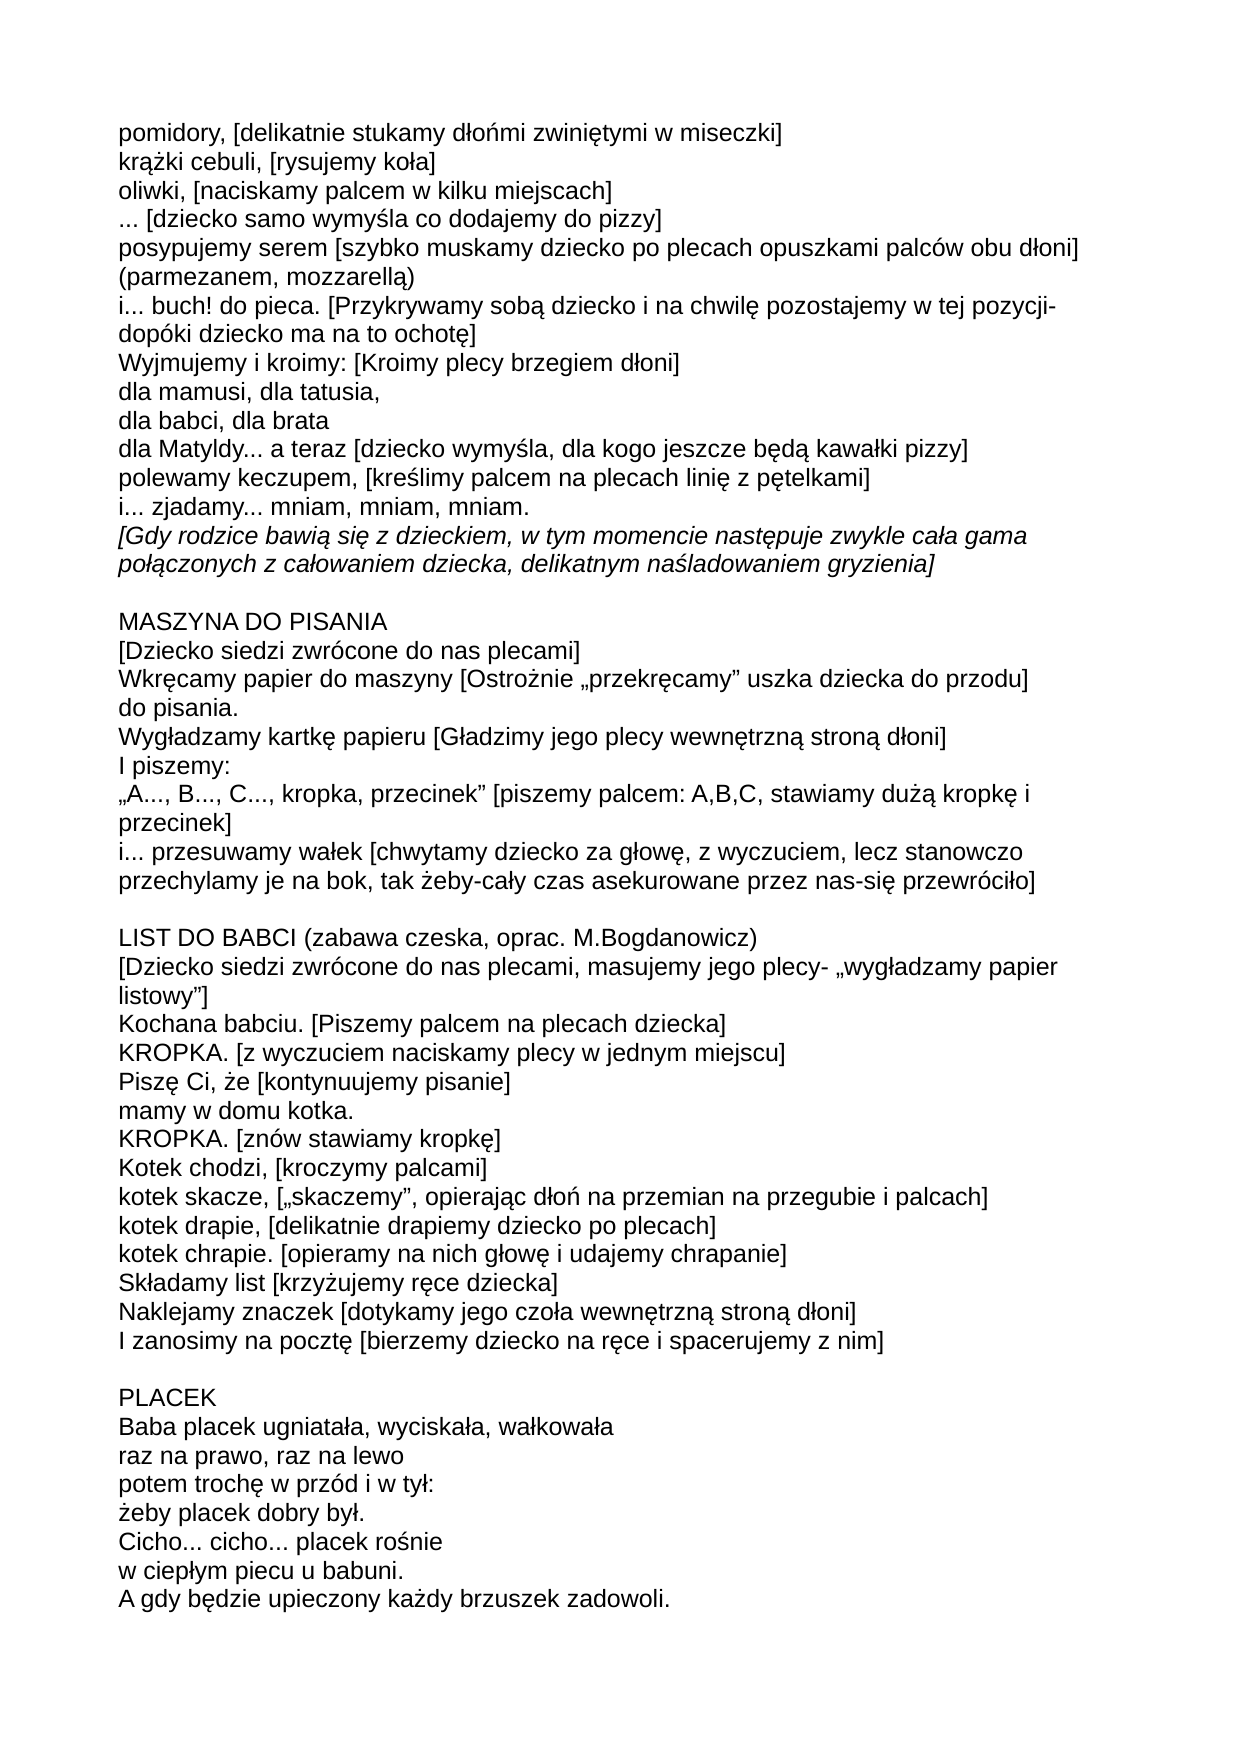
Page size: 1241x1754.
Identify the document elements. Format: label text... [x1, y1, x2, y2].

text pomidory, [delikatnie stukamy dłońmi zwiniętymi w miseczki] [118, 118, 1122, 147]
text I zanosimy na pocztę [bierzemy dziecko na ręce i spacerujemy z nim] [118, 1326, 1122, 1354]
text Wygładzamy kartkę papieru [Gładzimy jego plecy wewnętrzną stroną dłoni] [118, 722, 1122, 751]
text I piszemy: [118, 751, 1122, 779]
text dla mamusi, dla tatusia, [118, 377, 1122, 406]
text (parmezanem, mozzarellą) [118, 262, 1122, 291]
text kotek chrapie. [opieramy na nich głowę i udajemy chrapanie] [118, 1239, 1122, 1268]
text PLACEK Baba placek ugniatała, wyciskała, wałkowała raz na prawo, raz na lewo potem trochę w przód i w tył: żeby placek dobry był. Cicho... cicho... placek rośnie w ciepłym piecu u babuni. A gdy będzie upieczony każdy brzuszek zadowoli. [118, 1383, 1122, 1613]
text LIST DO BABCI (zabawa czeska, oprac. M.Bogdanowicz) [118, 923, 1122, 952]
text polewamy keczupem, [kreślimy palcem na plecach linię z pętelkami] [118, 463, 1122, 492]
text Kochana babciu. [Piszemy palcem na plecach dziecka] [118, 1009, 1122, 1038]
text dla Matyldy... a teraz [dziecko wymyśla, dla kogo jeszcze będą kawałki pizzy] [118, 434, 1122, 463]
text do pisania. [118, 693, 1122, 722]
text krążki cebuli, [rysujemy koła] [118, 147, 1122, 176]
text i... buch! do pieca. [Przykrywamy sobą dziecko i na chwilę pozostajemy w tej pozycji-dopóki dziecko ma na to ochotę] [118, 291, 1122, 348]
text i... zjadamy... mniam, mniam, mniam. [118, 492, 1122, 521]
text ... [dziecko samo wymyśla co dodajemy do pizzy] [118, 204, 1122, 233]
text Wyjmujemy i kroimy: [Kroimy plecy brzegiem dłoni] [118, 348, 1122, 377]
text dla babci, dla brata [118, 406, 1122, 434]
text KROPKA. [z wyczuciem naciskamy plecy w jednym miejscu] [118, 1038, 1122, 1067]
text MASZYNA DO PISANIA [118, 607, 1122, 636]
text Naklejamy znaczek [dotykamy jego czoła wewnętrzną stroną dłoni] [118, 1297, 1122, 1326]
text Wkręcamy papier do maszyny [Ostrożnie „przekręcamy” uszka dziecka do przodu] [118, 664, 1122, 693]
text i... przesuwamy wałek [chwytamy dziecko za głowę, z wyczuciem, lecz stanowczo przechylamy je na bok, tak żeby-cały czas asekurowane przez nas-się przewróciło] [118, 837, 1122, 894]
text kotek drapie, [delikatnie drapiemy dziecko po plecach] [118, 1211, 1122, 1239]
text oliwki, [naciskamy palcem w kilku miejscach] [118, 176, 1122, 204]
text mamy w domu kotka. [118, 1096, 1122, 1124]
text „A..., B..., C..., kropka, przecinek” [piszemy palcem: A,B,C, stawiamy dużą kropkę i przecinek] [118, 779, 1122, 837]
text [Dziecko siedzi zwrócone do nas plecami, masujemy jego plecy- „wygładzamy papier listowy”] [118, 952, 1122, 1009]
text Kotek chodzi, [kroczymy palcami] [118, 1153, 1122, 1182]
text kotek skacze, [„skaczemy”, opierając dłoń na przemian na przegubie i palcach] [118, 1182, 1122, 1211]
text posypujemy serem [szybko muskamy dziecko po plecach opuszkami palców obu dłoni] [118, 233, 1122, 262]
text Piszę Ci, że [kontynuujemy pisanie] [118, 1067, 1122, 1096]
text [Dziecko siedzi zwrócone do nas plecami] [118, 636, 1122, 664]
text KROPKA. [znów stawiamy kropkę] [118, 1124, 1122, 1153]
text [Gdy rodzice bawią się z dzieckiem, w tym momencie następuje zwykle cała gama połączonych z całowaniem dziecka, delikatnym naśladowaniem gryzienia] [118, 521, 1122, 578]
text Składamy list [krzyżujemy ręce dziecka] [118, 1268, 1122, 1297]
